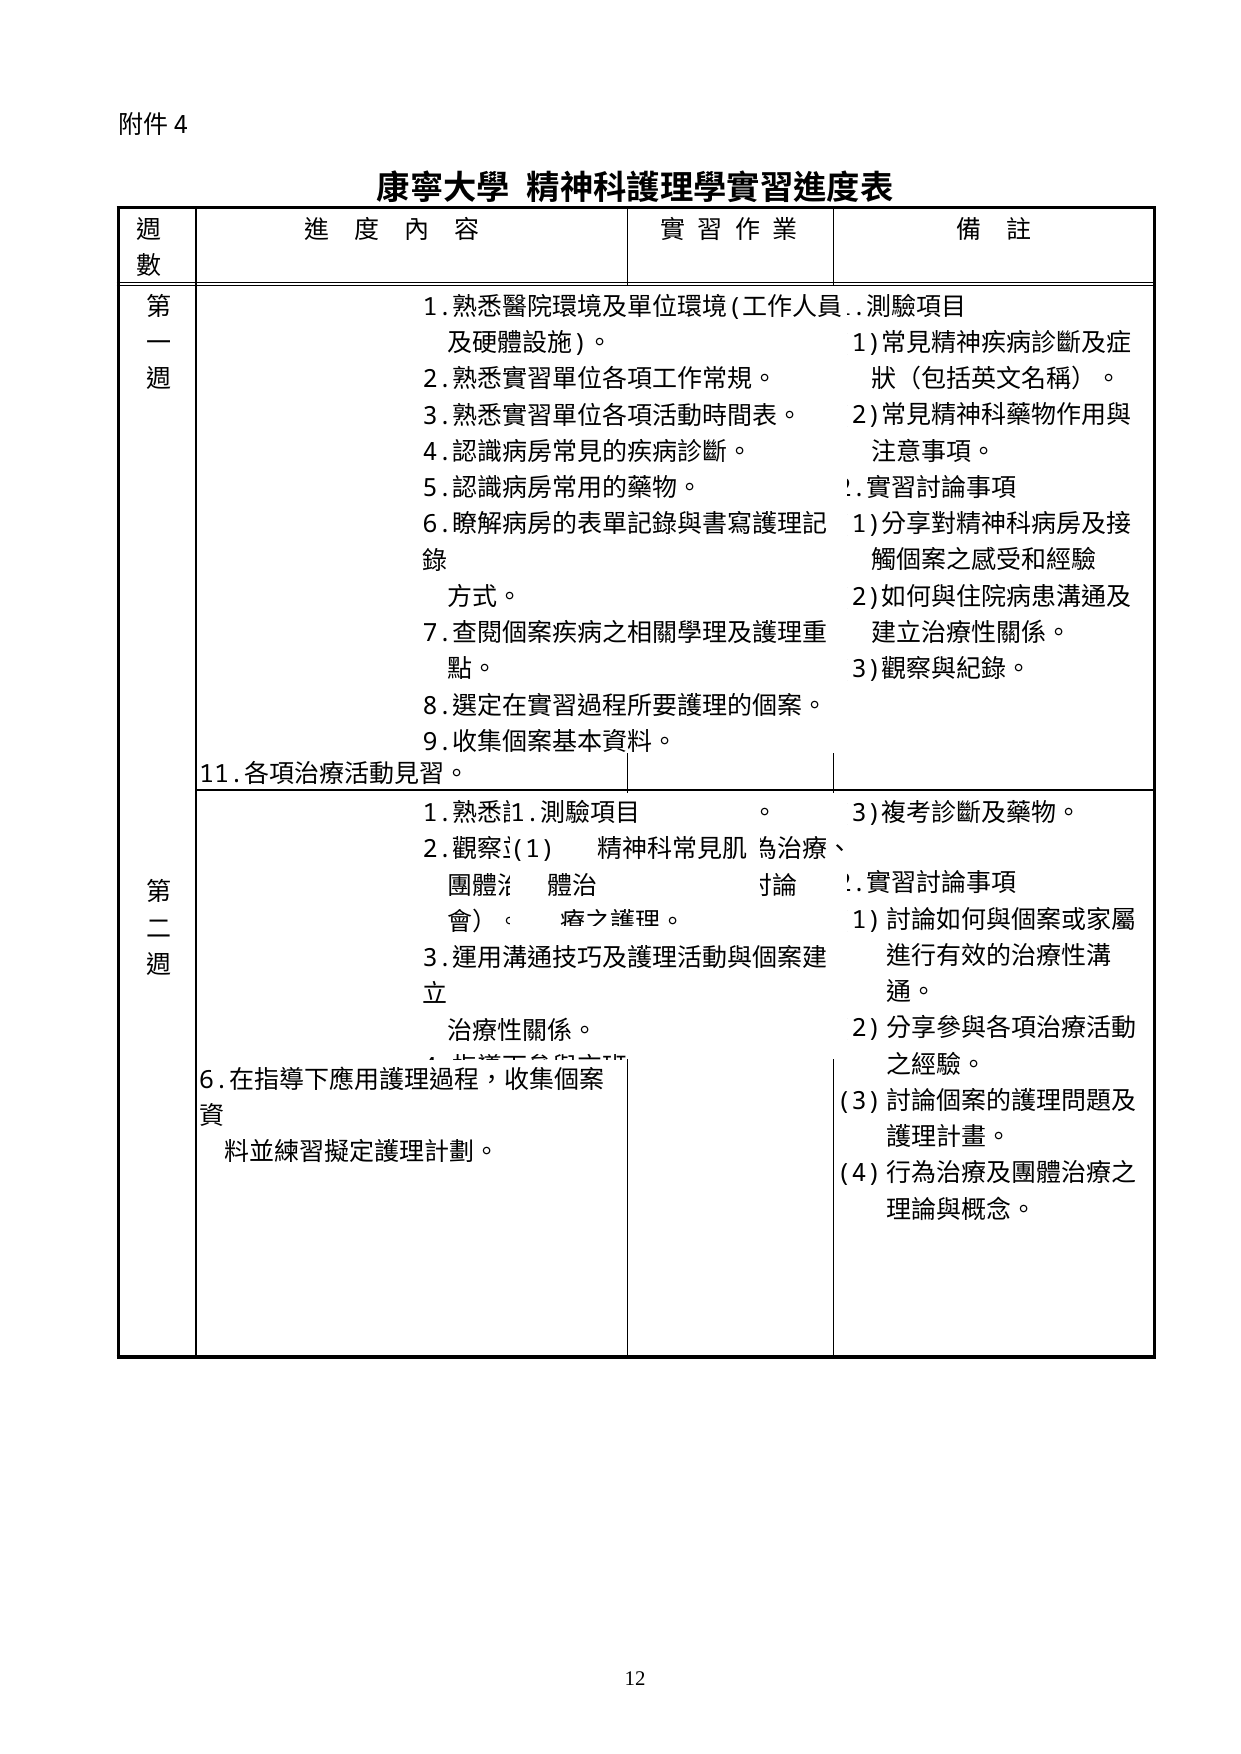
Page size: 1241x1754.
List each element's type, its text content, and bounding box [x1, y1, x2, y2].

text 附件4 [118, 81, 1152, 143]
table_header 實 習 作 業 [628, 209, 833, 282]
table_cell 1.週心得報告 （隔週交） [628, 753, 833, 789]
table_cell (3)複考診斷及藥物。 2.實習討論事項 討論如何與個案或家屬進行有效的治療性溝通。 分享參與各項治療活動之經驗。 討論個案的護理問題及護理計畫。 行為治療及團體治療之理論與概念。 [510, 793, 760, 926]
table_cell 1.測驗項目 (1)常見精神疾病診斷及症狀（包括英文名稱）。 (2)常見精神科藥物作用與注意事項。 2.實習討論事項 (1)分享對精神科病房及接觸個案之感受和經驗 (2)如何與住院病患溝通及建立治療性關係。 (3)觀察與紀錄。 [834, 286, 1153, 789]
table_cell (3)複考診斷及藥物。 2.實習討論事項 討論如何與個案或家屬進行有效的治療性溝通。 分享參與各項治療活動之經驗。 討論個案的護理問題及護理計畫。 行為治療及團體治療之理論與概念。 [834, 791, 1153, 1355]
table_header 週 數 [120, 209, 195, 282]
table_header 進 度 內 容 [197, 209, 627, 282]
table_cell 第 一 週 第 二 週 [120, 286, 195, 1355]
text 康寧大學 精神科護理學實習進度表 [118, 143, 1152, 206]
table_cell 1.週心得報告。 (隔週交) 2.個護護理評估 3.行為過程(溝通)實錄 [628, 1059, 833, 1355]
table_cell 11.各項治療活動見習。 [197, 286, 847, 789]
table_header 備 註 [834, 209, 1153, 282]
table_cell 6.在指導下應用護理過程，收集個案資 料並練習擬定護理計劃。 [197, 791, 847, 1355]
